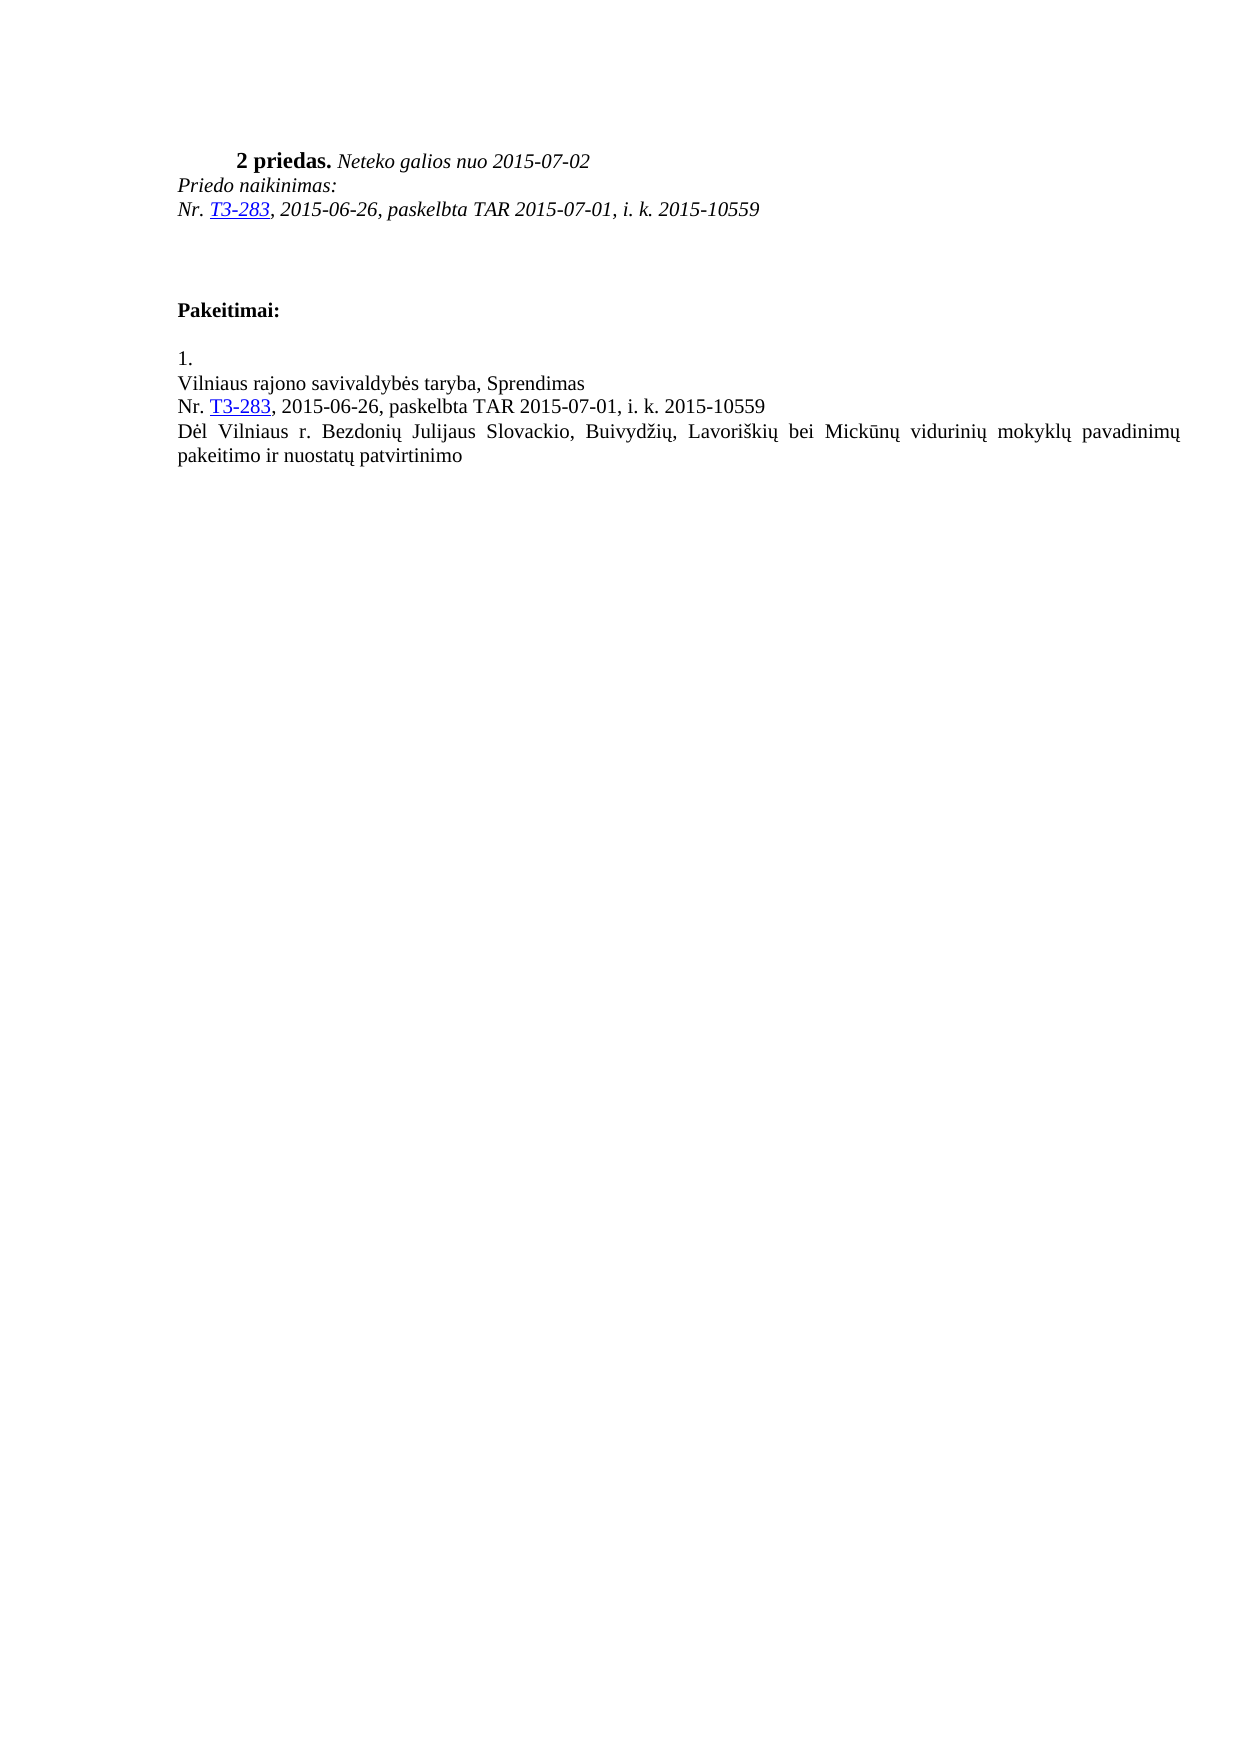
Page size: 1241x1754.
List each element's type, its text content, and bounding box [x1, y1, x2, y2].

text Priedo naikinimas: [177, 173, 1181, 197]
text Vilniaus rajono savivaldybės taryba, Sprendimas [177, 370, 1181, 394]
text Nr. T3-283, 2015-06-26, paskelbta TAR 2015-07-01, i. k. 2015-10559 [177, 394, 1181, 418]
text Pakeitimai: [177, 298, 1181, 322]
text 2 priedas. Neteko galios nuo 2015-07-02 [177, 147, 1181, 173]
text Nr. T3-283, 2015-06-26, paskelbta TAR 2015-07-01, i. k. 2015-10559 [177, 197, 1181, 221]
text 1. [177, 346, 1181, 370]
text Dėl Vilniaus r. Bezdonių Julijaus Slovackio, Buivydžių, Lavoriškių bei Mickūnų vidurinių mokyklų pavadinimų pakeitimo ir nuostatų patvirtinimo [177, 418, 1181, 467]
